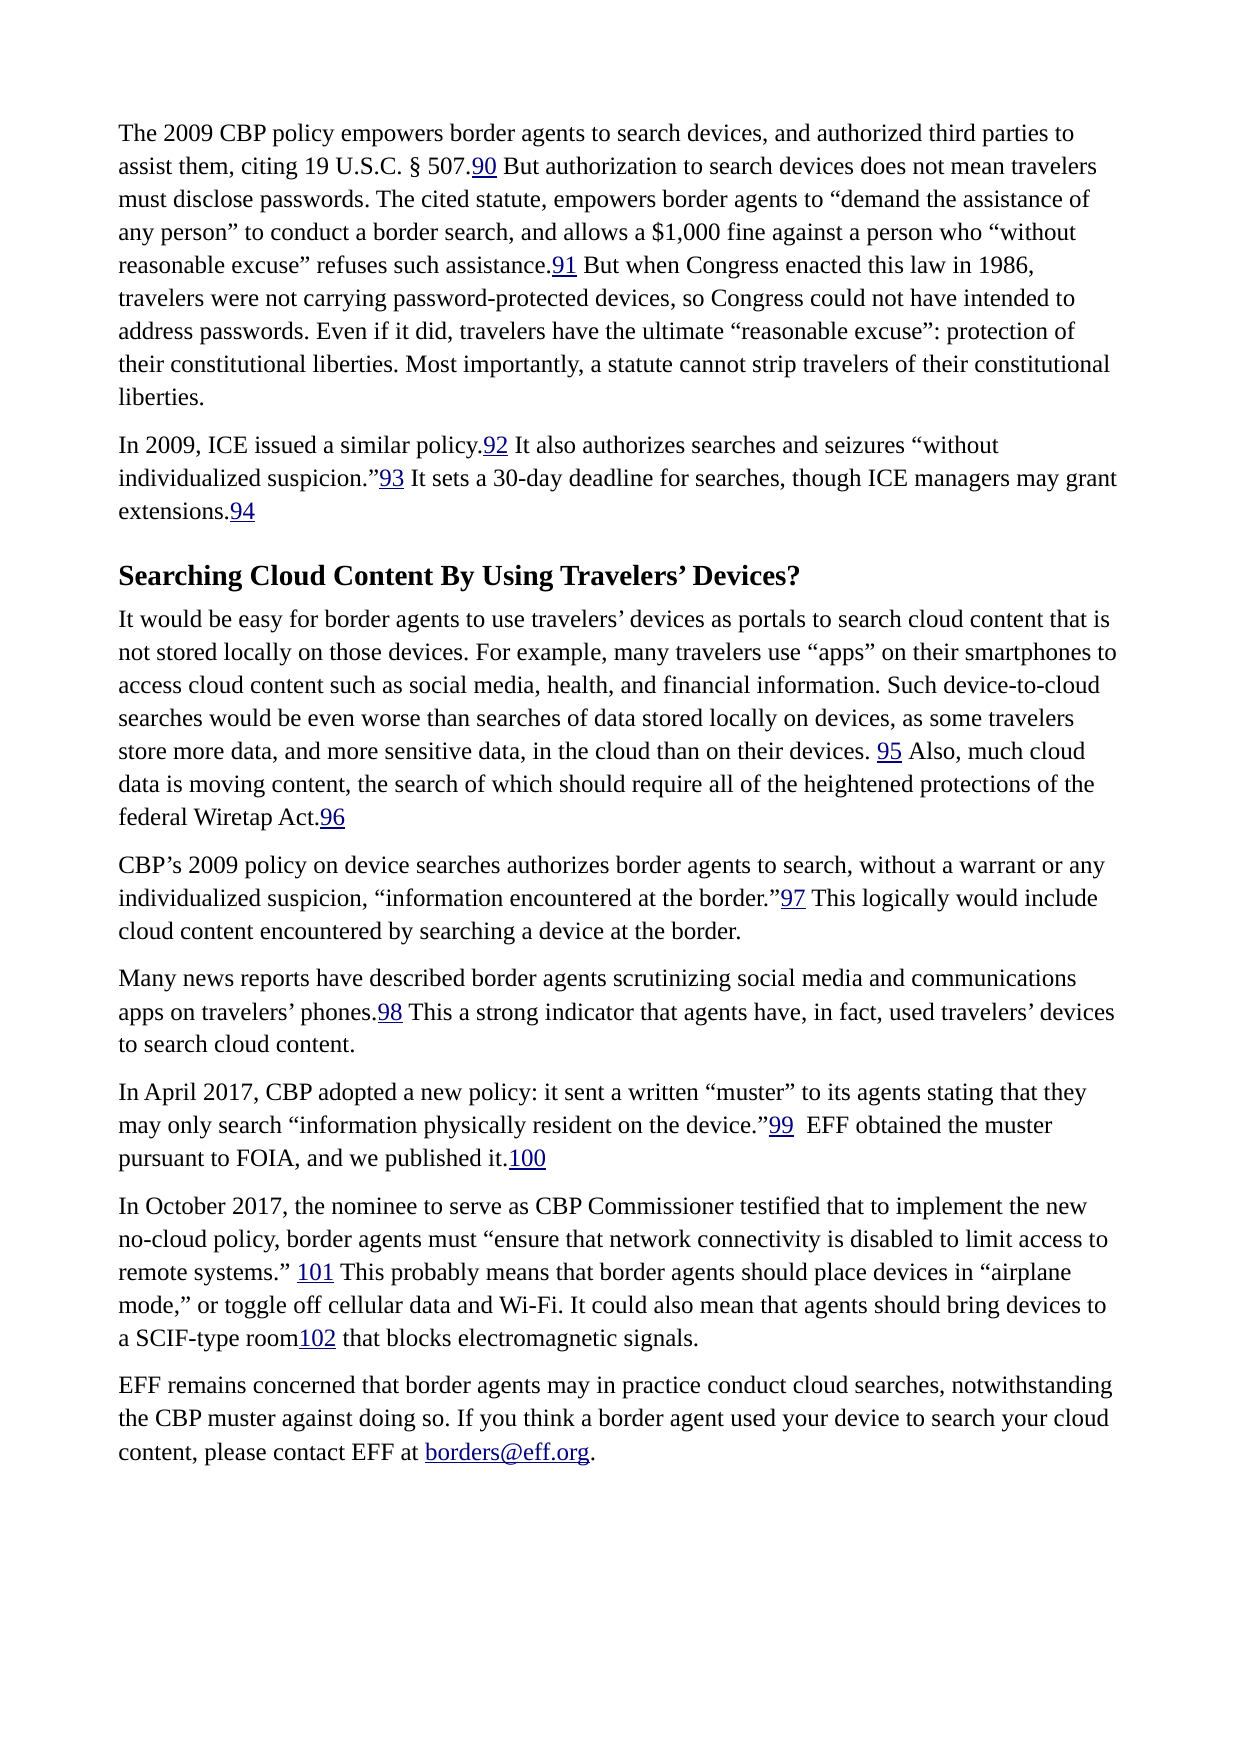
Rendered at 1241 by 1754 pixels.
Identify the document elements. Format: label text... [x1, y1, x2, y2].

text In October 2017, the nominee to serve as CBP Commissioner testified that to implement the new no-cloud policy, border agents must “ensure that network connectivity is disabled to limit access to remote systems.” 101 This probably means that border agents should place devices in “airplane mode,” or toggle off cellular data and Wi-Fi. It could also mean that agents should bring devices to a SCIF-type room102 that blocks electromagnetic signals. [118, 1191, 1122, 1352]
text EFF remains concerned that border agents may in practice conduct cloud searches, notwithstanding the CBP muster against doing so. If you think a border agent used your device to search your cloud content, please contact EFF at borders@eff.org. [118, 1371, 1122, 1465]
text It would be easy for border agents to use travelers’ devices as portals to search cloud content that is not stored locally on those devices. For example, many travelers use “apps” on their smartphones to access cloud content such as social media, health, and financial information. Such device-to-cloud searches would be even worse than searches of data stored locally on devices, as some travelers store more data, and more sensitive data, in the cloud than on their devices. 95 Also, much cloud data is moving content, the search of which should require all of the heightened protections of the federal Wiretap Act.96 [118, 604, 1122, 831]
text The 2009 CBP policy empowers border agents to search devices, and authorized third parties to assist them, citing 19 U.S.C. § 507.90 But authorization to search devices does not mean travelers must disclose passwords. The cited statute, empowers border agents to “demand the assistance of any person” to conduct a border search, and allows a $1,000 fine against a person who “without reasonable excuse” refuses such assistance.91 But when Congress enacted this law in 1986, travelers were not carrying password-protected devices, so Congress could not have intended to address passwords. Even if it did, travelers have the ultimate “reasonable excuse”: protection of their constitutional liberties. Most importantly, a statute cannot strip travelers of their constitutional liberties. [118, 118, 1122, 411]
text Many news reports have described border agents scrutinizing social media and communications apps on travelers’ phones.98 This a strong indicator that agents have, in fact, used travelers’ devices to search cloud content. [118, 963, 1122, 1058]
text In 2009, ICE issued a similar policy.92 It also authorizes searches and seizures “without individualized suspicion.”93 It sets a 30-day deadline for searches, though ICE managers may grant extensions.94 [118, 430, 1122, 525]
text In April 2017, CBP adopted a new policy: it sent a written “muster” to its agents stating that they may only search “information physically resident on the device.”99 EFF obtained the muster pursuant to FOIA, and we published it.100 [118, 1077, 1122, 1172]
text CBP’s 2009 policy on device searches authorizes border agents to search, without a warrant or any individualized suspicion, “information encountered at the border.”97 This logically would include cloud content encountered by searching a device at the border. [118, 850, 1122, 945]
subtitle Searching Cloud Content By Using Travelers’ Devices? [118, 558, 1122, 592]
